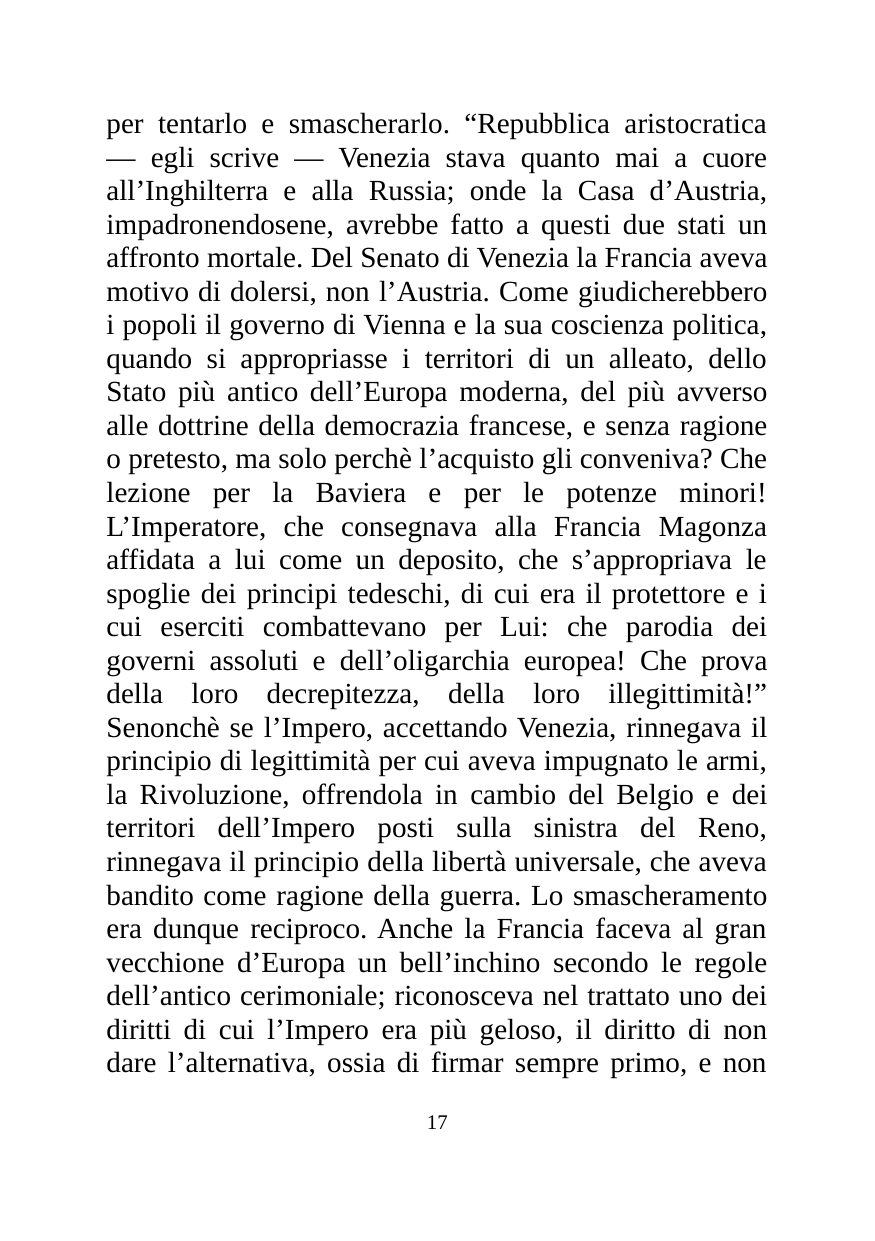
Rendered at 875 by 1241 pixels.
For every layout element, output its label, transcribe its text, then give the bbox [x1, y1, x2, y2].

text per tentarlo e smascherarlo. “Repubblica aristocratica — egli scrive — Venezia stava quanto mai a cuore all’Inghilterra e alla Russia; onde la Casa d’Austria, impadronendosene, avrebbe fatto a questi due stati un affronto mortale. Del Senato di Venezia la Francia aveva motivo di dolersi, non l’Austria. Come giudicherebbero i popoli il governo di Vienna e la sua coscienza politica, quando si appropriasse i territori di un alleato, dello Stato più antico dell’Europa moderna, del più avverso alle dottrine della democrazia francese, e senza ragione o pretesto, ma solo perchè l’acquisto gli conveniva? Che lezione per la Baviera e per le potenze minori! L’Imperatore, che consegnava alla Francia Magonza affidata a lui come un deposito, che s’appropriava le spoglie dei principi tedeschi, di cui era il protettore e i cui eserciti combattevano per Lui: che parodia dei governi assoluti e dell’oligarchia europea! Che prova della loro decrepitezza, della loro illegittimità!” Senonchè se l’Impero, accettando Venezia, rinnegava il principio di legittimità per cui aveva impugnato le armi, la Rivoluzione, offrendola in cambio del Belgio e dei territori dell’Impero posti sulla sinistra del Reno, rinnegava il principio della libertà universale, che aveva bandito come ragione della guerra. Lo smascheramento era dunque reciproco. Anche la Francia faceva al gran vecchione d’Europa un bell’inchino secondo le regole dell’antico cerimoniale; riconosceva nel trattato uno dei diritti di cui l’Impero era più geloso, il diritto di non dare l’alternativa, ossia di firmar sempre primo, e non [106, 106, 768, 1079]
